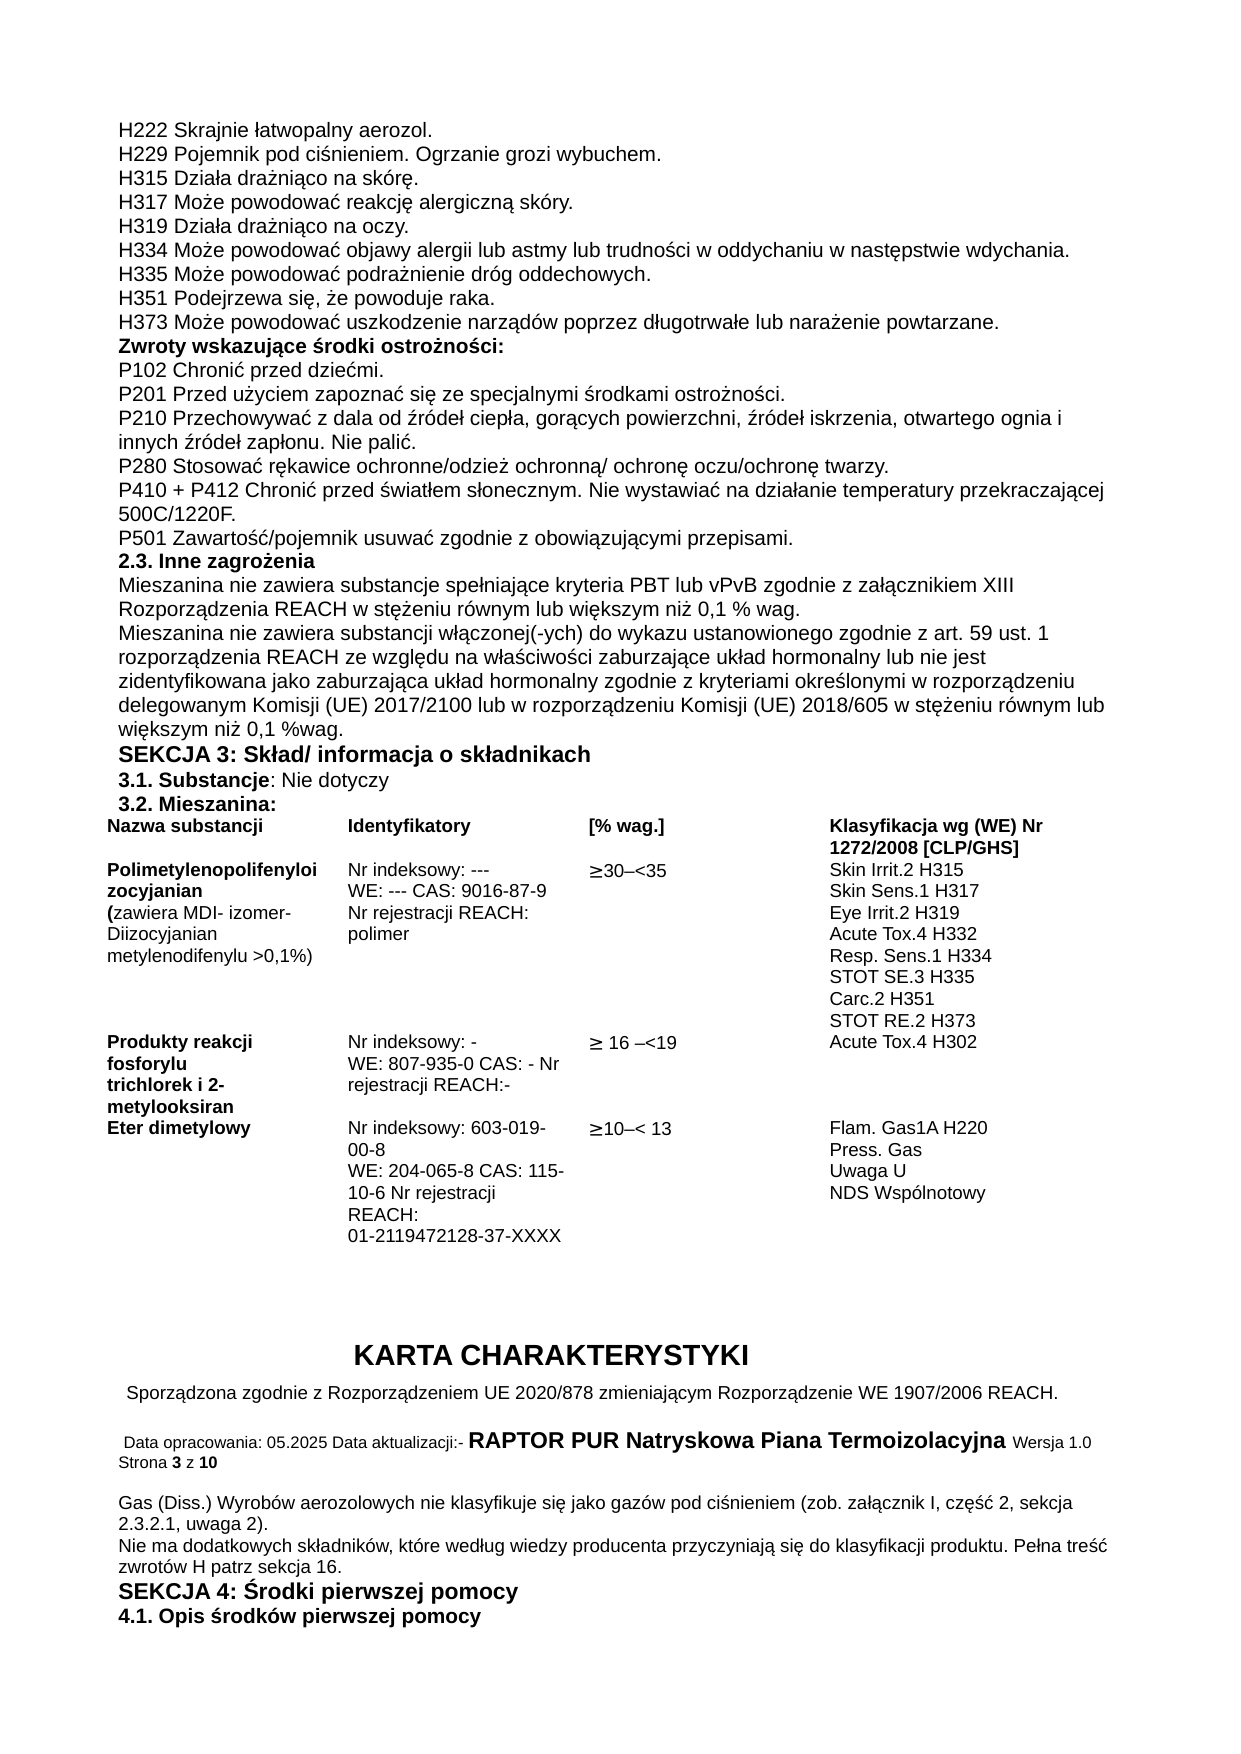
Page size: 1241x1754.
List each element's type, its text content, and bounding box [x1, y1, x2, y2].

text P410 + P412 Chronić przed światłem słonecznym. Nie wystawiać na działanie temperatury przekraczającej [118, 477, 1122, 501]
text Sporządzona zgodnie z Rozporządzeniem UE 2020/878 zmieniającym Rozporządzenie WE 1907/2006 REACH. [118, 1372, 1122, 1405]
table_cell [577, 1247, 818, 1305]
text H334 Może powodować objawy alergii lub astmy lub trudności w oddychaniu w następstwie wdychania. [118, 238, 1122, 262]
text H222 Skrajnie łatwopalny aerozol. [118, 118, 1122, 142]
text Nie ma dodatkowych składników, które według wiedzy producenta przyczyniają się do klasyfikacji produktu. Pełna treść zwrotów H patrz sekcja 16. [118, 1535, 1122, 1578]
text H373 Może powodować uszkodzenie narządów poprzez długotrwałe lub narażenie powtarzane. [118, 310, 1122, 334]
table_cell Skin Irrit.2 H315 Skin Sens.1 H317 Eye Irrit.2 H319 Acute Tox.4 H332 Resp. Sens.1 H334 STOT SE.3 H335 Carc.2 H351 STOT RE.2 H373 [818, 859, 1059, 1031]
text H229 Pojemnik pod ciśnieniem. Ogrzanie grozi wybuchem. [118, 142, 1122, 166]
text Mieszanina nie zawiera substancje spełniające kryteria PBT lub vPvB zgodnie z załącznikiem XIII Rozporządzenia REACH w stężeniu równym lub większym niż 0,1 % wag. [118, 573, 1122, 621]
table_cell Acute Tox.4 H302 [818, 1031, 1059, 1117]
text P102 Chronić przed dziećmi. [118, 358, 1122, 382]
table_cell Eter dimetylowy [96, 1117, 336, 1247]
table_cell [336, 1247, 577, 1305]
text P210 Przechowywać z dala od źródeł ciepła, gorących powierzchni, źródeł iskrzenia, otwartego ognia i innych źródeł zapłonu. Nie palić. [118, 406, 1122, 453]
text H317 Może powodować reakcję alergiczną skóry. [118, 190, 1122, 214]
text 500C/1220F. [118, 501, 1122, 525]
text Gas (Diss.) Wyrobów aerozolowych nie klasyfikuje się jako gazów pod ciśnieniem (zob. załącznik I, część 2, sekcja 2.3.2.1, uwaga 2). [118, 1492, 1122, 1535]
text 4.1. Opis środków pierwszej pomocy [118, 1604, 1122, 1628]
table_cell Polimetylenopolifenyloizocyjanian (zawiera MDI- izomer- Diizocyjanian metylenodifenylu >0,1%) [96, 859, 336, 1031]
text SEKCJA 3: Skład/ informacja o składnikach [118, 741, 1122, 767]
text H351 Podejrzewa się, że powoduje raka. [118, 286, 1122, 310]
text 2.3. Inne zagrożenia [118, 549, 1122, 573]
table_header Identyfikatory [336, 815, 577, 858]
table_cell Nr indeksowy: --- WE: --- CAS: 9016-87-9 Nr rejestracji REACH: polimer [336, 859, 577, 1031]
text H319 Działa drażniąco na oczy. [118, 214, 1122, 238]
table_cell Nr indeksowy: - WE: 807-935-0 CAS: - Nr rejestracji REACH:- [336, 1031, 577, 1117]
text P280 Stosować rękawice ochronne/odzież ochronną/ ochronę oczu/ochronę twarzy. [118, 453, 1122, 477]
text H335 Może powodować podrażnienie dróg oddechowych. [118, 262, 1122, 286]
table_cell Flam. Gas1A H220 Press. Gas Uwaga U NDS Wspólnotowy [818, 1117, 1059, 1247]
text Data opracowania: 05.2025 Data aktualizacji:- RAPTOR PUR Natryskowa Piana Termoizolacyjna Wersja 1.0 Strona 3 z 10 [118, 1427, 1122, 1472]
text Mieszanina nie zawiera substancji włączonej(-ych) do wykazu ustanowionego zgodnie z art. 59 ust. 1 rozporządzenia REACH ze względu na właściwości zaburzające układ hormonalny lub nie jest zidentyfikowana jako zaburzająca układ hormonalny zgodnie z kryteriami określonymi w rozporządzeniu delegowanym Komisji (UE) 2017/2100 lub w rozporządzeniu Komisji (UE) 2018/605 w stężeniu równym lub większym niż 0,1 %wag. [118, 621, 1122, 741]
table_header Klasyfikacja wg (WE) Nr 1272/2008 [CLP/GHS] [818, 815, 1059, 858]
text 3.2. Mieszanina: [118, 791, 1122, 815]
text P501 Zawartość/pojemnik usuwać zgodnie z obowiązującymi przepisami. [118, 525, 1122, 549]
table_cell Produkty reakcji fosforylu trichlorek i 2-metylooksiran [96, 1031, 336, 1117]
table_header [% wag.] [577, 815, 818, 858]
table_header Nazwa substancji [96, 815, 336, 858]
table_cell [96, 1247, 336, 1305]
table_cell Nr indeksowy: 603-019-00-8 WE: 204-065-8 CAS: 115-10-6 Nr rejestracji REACH: 01-2119472128-37-XXXX [336, 1117, 577, 1247]
text KARTA CHARAKTERYSTYKI [118, 1338, 1122, 1372]
text Zwroty wskazujące środki ostrożności: [118, 334, 1122, 358]
text H315 Działa drażniąco na skórę. [118, 166, 1122, 190]
table_cell ≥10–< 13 [577, 1117, 818, 1247]
text P201 Przed użyciem zapoznać się ze specjalnymi środkami ostrożności. [118, 382, 1122, 406]
table_cell ≥30–<35 [577, 859, 818, 1031]
table_cell ≥ 16 –<19 [577, 1031, 818, 1117]
text SEKCJA 4: Środki pierwszej pomocy [118, 1578, 1122, 1604]
text 3.1. Substancje: Nie dotyczy [118, 767, 1122, 791]
table_cell [818, 1247, 1059, 1305]
